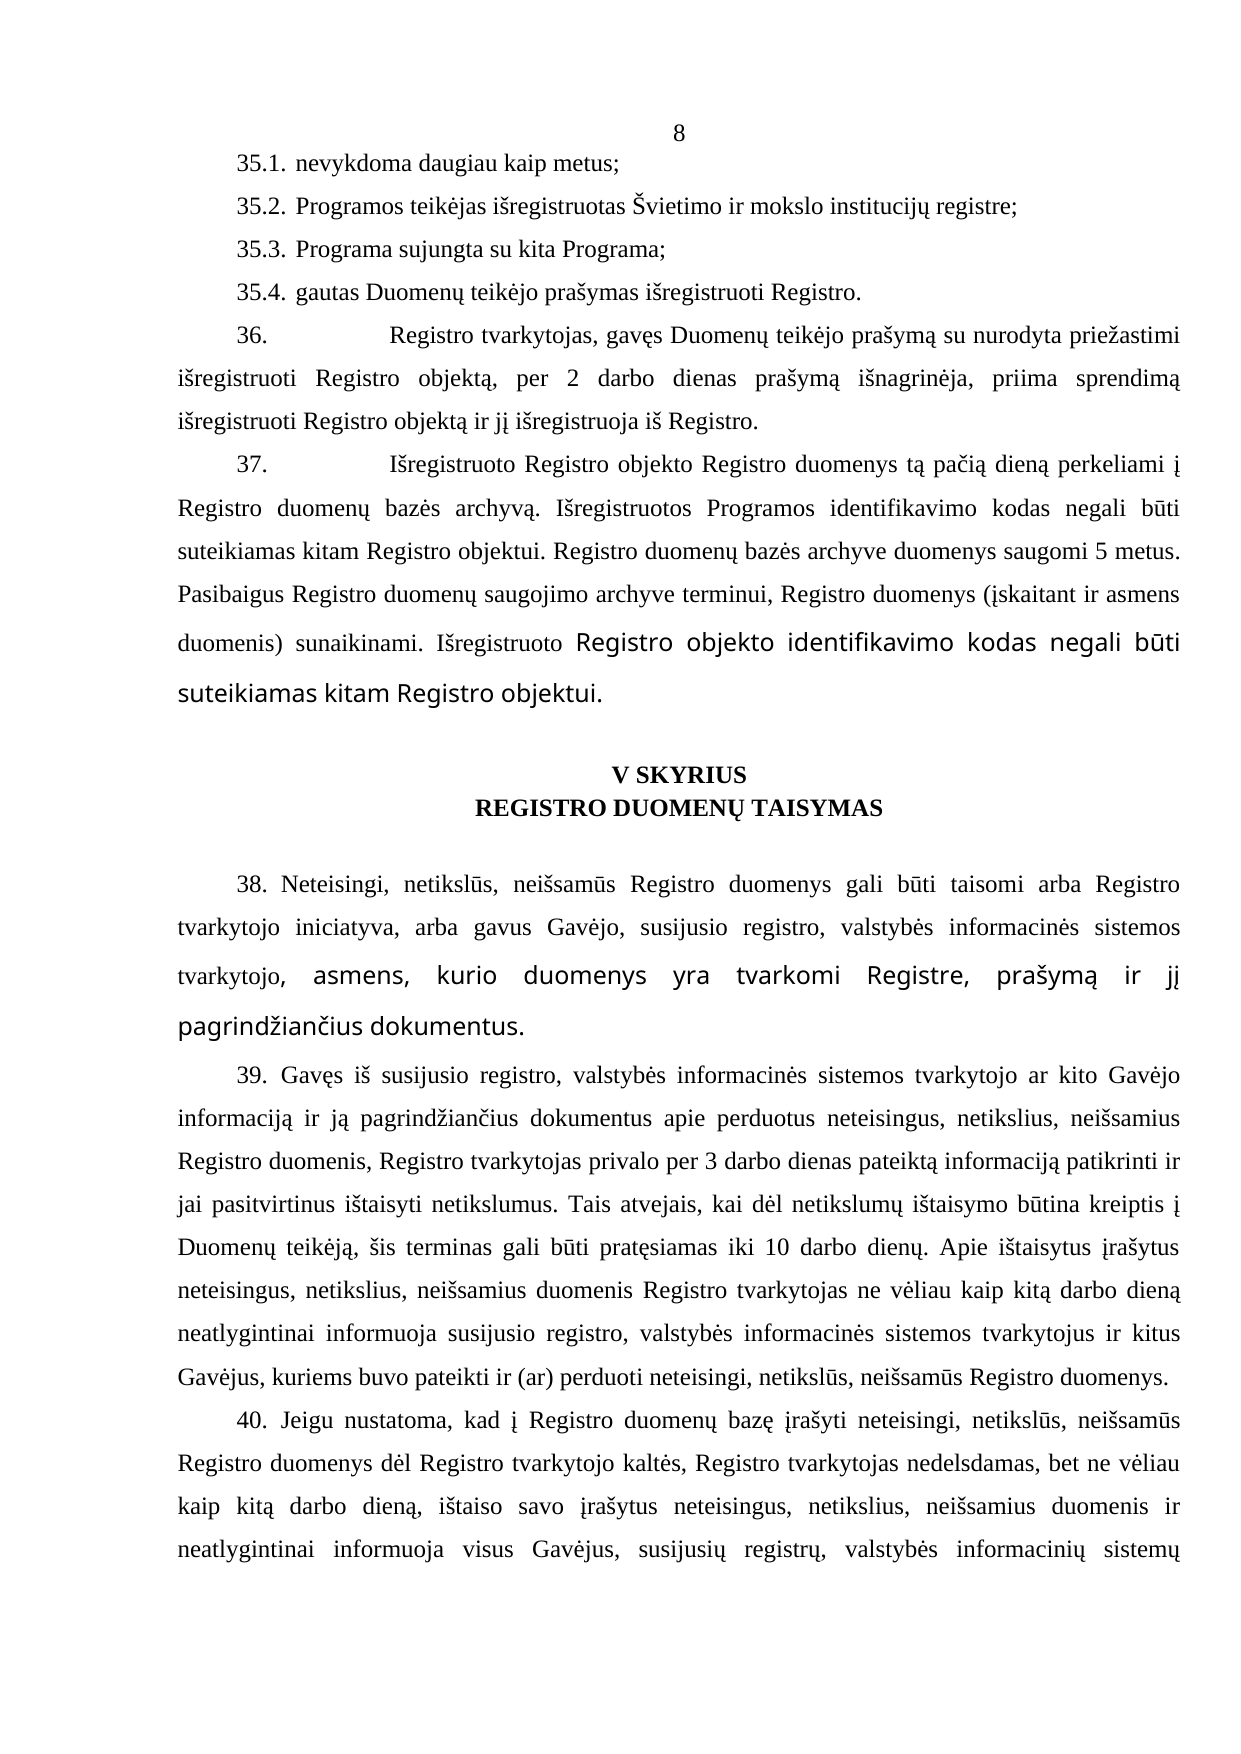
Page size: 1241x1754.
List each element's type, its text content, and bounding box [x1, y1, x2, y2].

text 35.2. Programos teikėjas išregistruotas Švietimo ir mokslo institucijų registre; [236, 191, 1181, 219]
text 40. Jeigu nustatoma, kad į Registro duomenų bazę įrašyti neteisingi, netikslūs, neišsamūs Registro duomenys dėl Registro tvarkytojo kaltės, Registro tvarkytojas nedelsdamas, bet ne vėliau kaip kitą darbo dieną, ištaiso savo įrašytus neteisingus, netikslius, neišsamius duomenis ir neatlygintinai informuoja visus Gavėjus, susijusių registrų, valstybės informacinių sistemų [177, 1405, 1181, 1563]
text 35.3. Programa sujungta su kita Programa; [236, 234, 1181, 263]
text 37. Išregistruoto Registro objekto Registro duomenys tą pačią dieną perkeliami į Registro duomenų bazės archyvą. Išregistruotos Programos identifikavimo kodas negali būti suteikiamas kitam Registro objektui. Registro duomenų bazės archyve duomenys saugomi 5 metus. Pasibaigus Registro duomenų saugojimo archyve terminui, Registro duomenys (įskaitant ir asmens duomenis) sunaikinami. Išregistruoto Registro objekto identifikavimo kodas negali būti suteikiamas kitam Registro objektui. [177, 449, 1181, 710]
text 35.4. gautas Duomenų teikėjo prašymas išregistruoti Registro. [236, 277, 1181, 306]
text 36. Registro tvarkytojas, gavęs Duomenų teikėjo prašymą su nurodyta priežastimi išregistruoti Registro objektą, per 2 darbo dienas prašymą išnagrinėja, priima sprendimą išregistruoti Registro objektą ir jį išregistruoja iš Registro. [177, 320, 1181, 435]
text 39. Gavęs iš susijusio registro, valstybės informacinės sistemos tvarkytojo ar kito Gavėjo informaciją ir ją pagrindžiančius dokumentus apie perduotus neteisingus, netikslius, neišsamius Registro duomenis, Registro tvarkytojas privalo per 3 darbo dienas pateiktą informaciją patikrinti ir jai pasitvirtinus ištaisyti netikslumus. Tais atvejais, kai dėl netikslumų ištaisymo būtina kreiptis į Duomenų teikėją, šis terminas gali būti pratęsiamas iki 10 darbo dienų. Apie ištaisytus įrašytus neteisingus, netikslius, neišsamius duomenis Registro tvarkytojas ne vėliau kaip kitą darbo dieną neatlygintinai informuoja susijusio registro, valstybės informacinės sistemos tvarkytojus ir kitus Gavėjus, kuriems buvo pateikti ir (ar) perduoti neteisingi, netikslūs, neišsamūs Registro duomenys. [177, 1060, 1181, 1390]
text 38. Neteisingi, netikslūs, neišsamūs Registro duomenys gali būti taisomi arba Registro tvarkytojo iniciatyva, arba gavus Gavėjo, susijusio registro, valstybės informacinės sistemos tvarkytojo, asmens, kurio duomenys yra tvarkomi Registre, prašymą ir jį pagrindžiančius dokumentus. [177, 869, 1181, 1043]
text V SKYRIUS [177, 760, 1181, 788]
text REGISTRO DUOMENŲ TAISYMAS [177, 793, 1181, 821]
text 35.1. nevykdoma daugiau kaip metus; [236, 148, 1181, 176]
